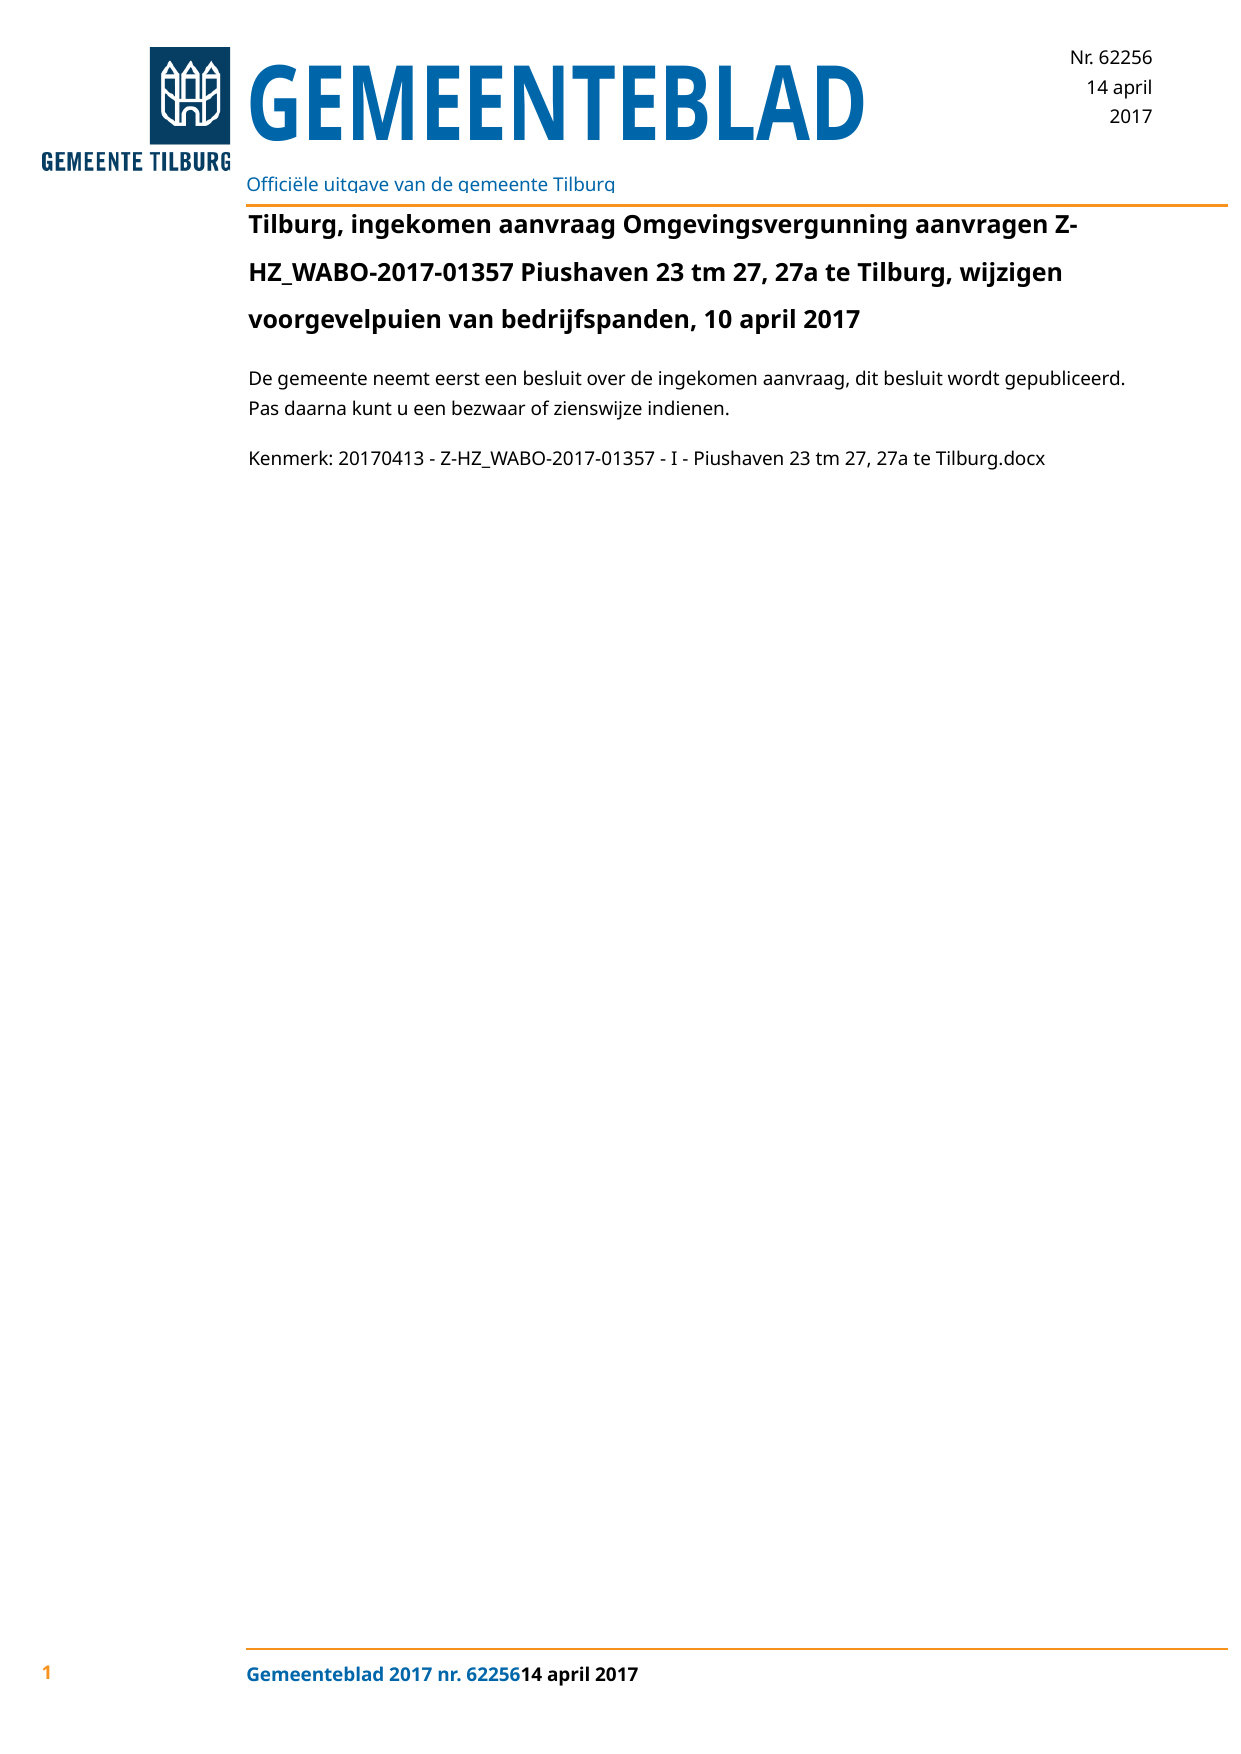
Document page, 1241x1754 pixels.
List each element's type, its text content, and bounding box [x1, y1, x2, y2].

picture [41, 47, 231, 172]
text Tilburg, ingekomen aanvraag Omgevingsvergunning aanvragen Z-HZ_WABO-2017-01357 Piushaven 23 tm 27, 27a te Tilburg, wijzigen voorgevelpuien van bedrijfspanden, 10 april 2017 [248, 207, 1152, 336]
text De gemeente neemt eerst een besluit over de ingekomen aanvraag, dit besluit wordt gepubliceerd. Pas daarna kunt u een bezwaar of zienswijze indienen. [248, 366, 1152, 421]
text Kenmerk: 20170413 - Z-HZ_WABO-2017-01357 - I - Piushaven 23 tm 27, 27a te Tilburg.docx [248, 446, 1152, 471]
